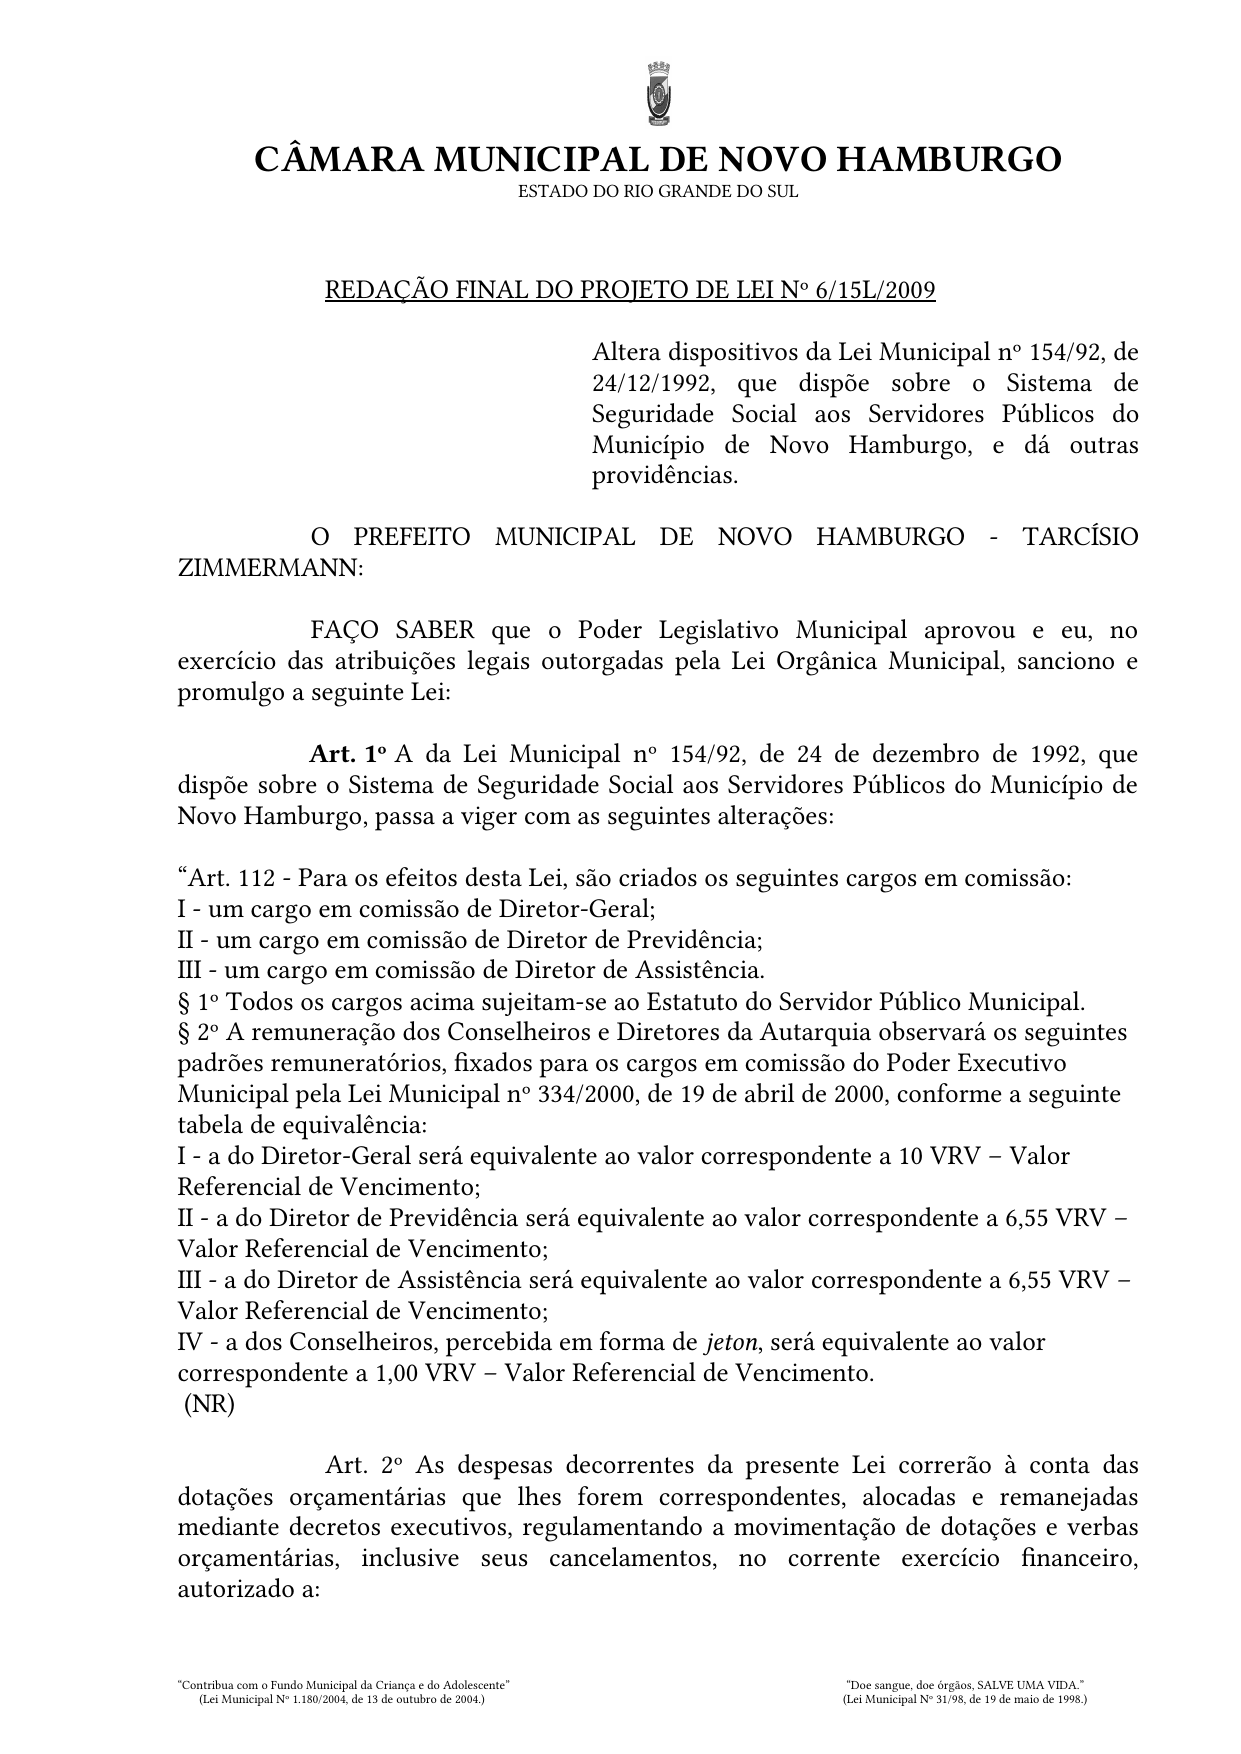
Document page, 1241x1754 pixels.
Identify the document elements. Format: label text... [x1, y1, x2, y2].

text FAÇO SABER que o Poder Legislativo Municipal aprovou e eu, no exercício das atribuições legais outorgadas pela Lei Orgânica Municipal, sanciono e promulgo a seguinte Lei: [177, 614, 1140, 707]
text (NR) [177, 1388, 1140, 1419]
text § 2º A remuneração dos Conselheiros e Diretores da Autarquia observará os seguintes padrões remuneratórios, fixados para os cargos em comissão do Poder Executivo Municipal pela Lei Municipal nº 334/2000, de 19 de abril de 2000, conforme a seguinte tabela de equivalência: [177, 1017, 1140, 1140]
text O PREFEITO MUNICIPAL DE NOVO HAMBURGO - TARCÍSIO ZIMMERMANN: [177, 522, 1140, 583]
text II - um cargo em comissão de Diretor de Previdência; [177, 924, 1140, 955]
text Art. 2º As despesas decorrentes da presente Lei correrão à conta das dotações orçamentárias que lhes forem correspondentes, alocadas e remanejadas mediante decretos executivos, regulamentando a movimentação de dotações e verbas orçamentárias, inclusive seus cancelamentos, no corrente exercício financeiro, autorizado a: [177, 1450, 1140, 1604]
text Altera dispositivos da Lei Municipal nº 154/92, de 24/12/1992, que dispõe sobre o Sistema de Seguridade Social aos Servidores Públicos do Município de Novo Hamburgo, e dá outras providências. [592, 336, 1140, 491]
text III - um cargo em comissão de Diretor de Assistência. [177, 955, 1140, 986]
text Art. 1º A da Lei Municipal nº 154/92, de 24 de dezembro de 1992, que dispõe sobre o Sistema de Seguridade Social aos Servidores Públicos do Município de Novo Hamburgo, passa a viger com as seguintes alterações: [177, 738, 1140, 831]
text “Art. 112 - Para os efeitos desta Lei, são criados os seguintes cargos em comissão: [177, 862, 1140, 893]
text I - um cargo em comissão de Diretor-Geral; [177, 893, 1140, 924]
text I - a do Diretor-Geral será equivalente ao valor correspondente a 10 VRV – Valor Referencial de Vencimento; [177, 1140, 1140, 1202]
text II - a do Diretor de Previdência será equivalente ao valor correspondente a 6,55 VRV – Valor Referencial de Vencimento; [177, 1202, 1140, 1264]
text REDAÇÃO FINAL DO PROJETO DE LEI Nº 6/15L/2009 [325, 274, 1140, 305]
text III - a do Diretor de Assistência será equivalente ao valor correspondente a 6,55 VRV – Valor Referencial de Vencimento; [177, 1264, 1140, 1326]
text IV - a dos Conselheiros, percebida em forma de jeton, será equivalente ao valor correspondente a 1,00 VRV – Valor Referencial de Vencimento. [177, 1326, 1140, 1388]
text § 1º Todos os cargos acima sujeitam-se ao Estatuto do Servidor Público Municipal. [177, 986, 1140, 1017]
